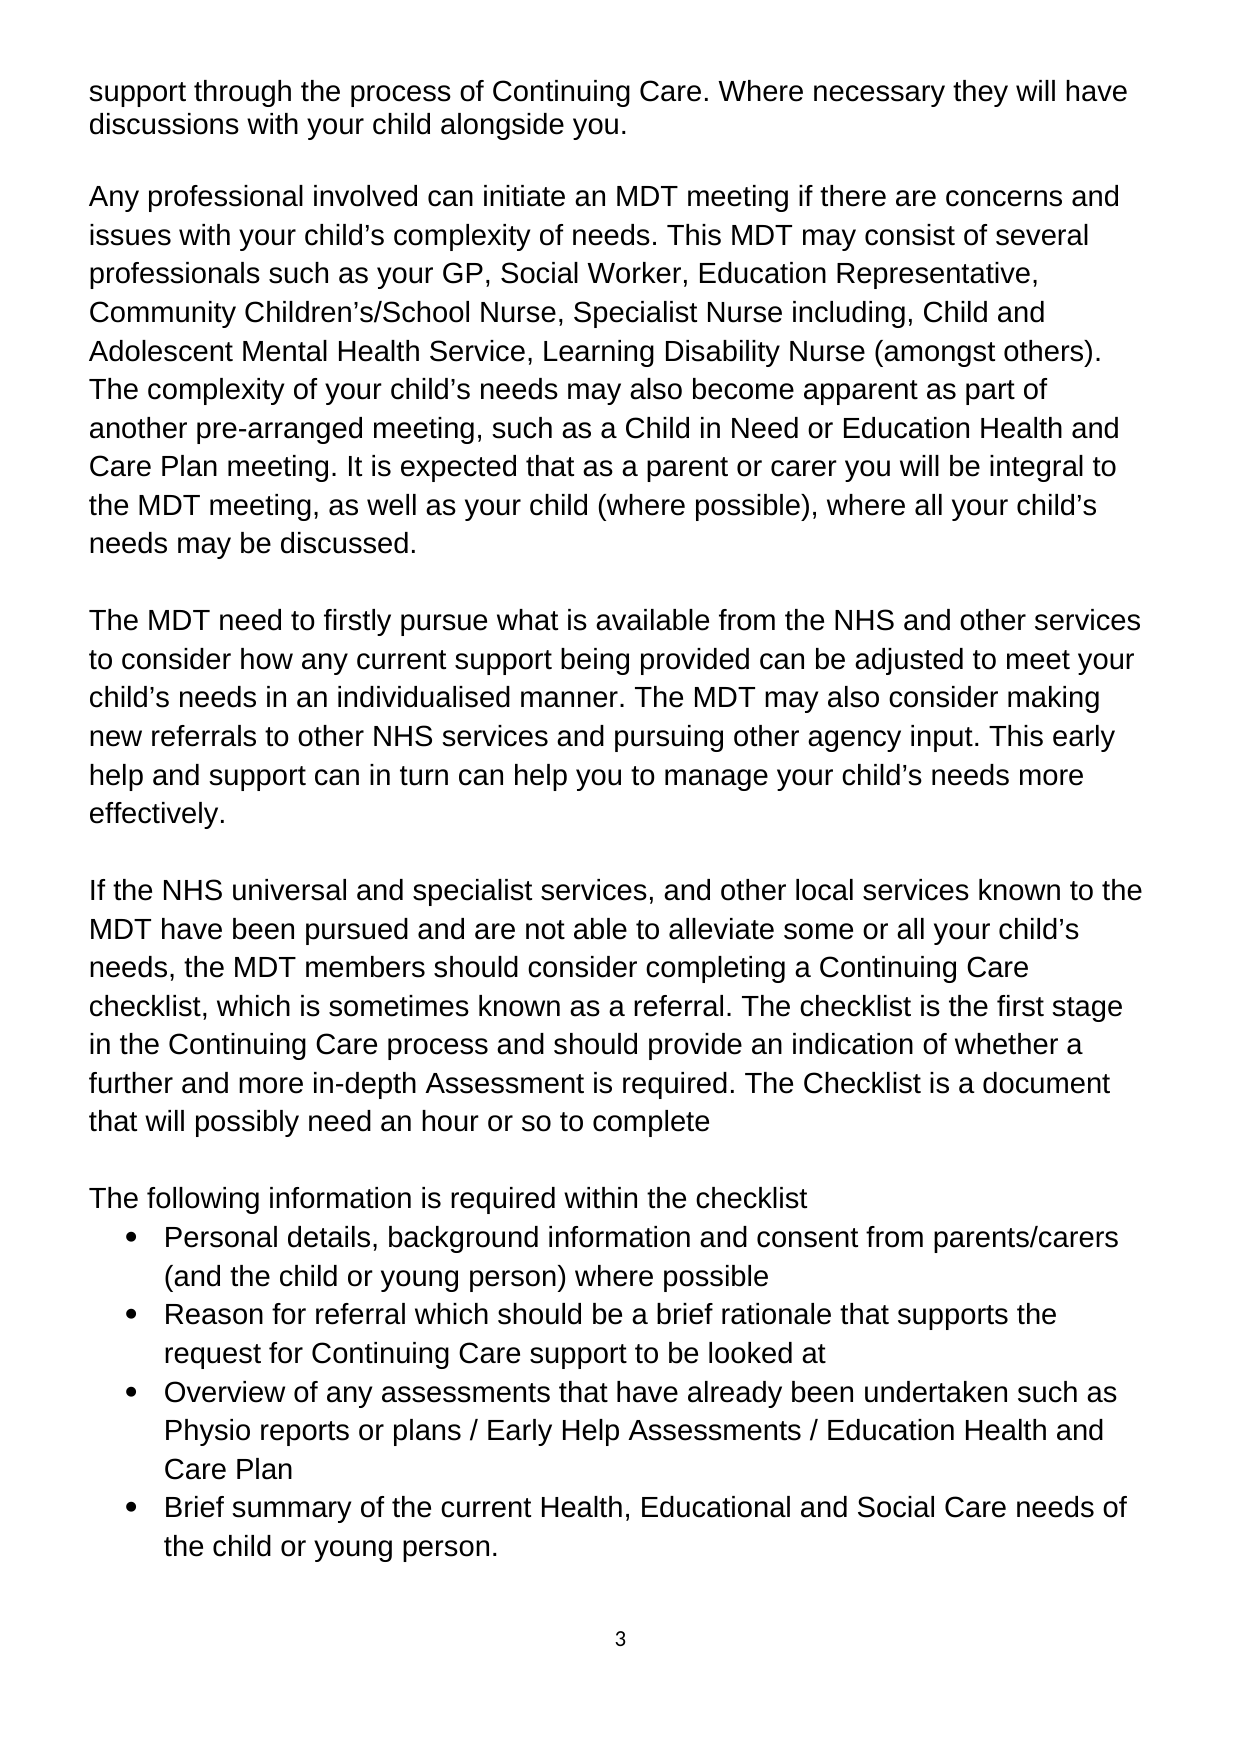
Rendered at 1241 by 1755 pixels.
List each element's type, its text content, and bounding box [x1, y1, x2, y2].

text If the NHS universal and specialist services, and other local services known to the MDT have been pursued and are not able to alleviate some or all your child’s needs, the MDT members should consider completing a Continuing Care checklist, which is sometimes known as a referral. The checklist is the first stage in the Continuing Care process and should provide an indication of whether a further and more in-depth Assessment is required. The Checklist is a document that will possibly need an hour or so to complete [89, 873, 1152, 1138]
list Overview of any assessments that have already been undertaken such as Physio reports or plans / Early Help Assessments / Education Health and Care Plan [126, 1375, 1152, 1486]
text support through the process of Continuing Care. Where necessary they will have discussions with your child alongside you. [89, 74, 1152, 141]
text The following information is required within the checklist [89, 1182, 1152, 1215]
list Personal details, background information and consent from parents/carers (and the child or young person) where possible [126, 1220, 1152, 1292]
list Reason for referral which should be a brief rationale that supports the request for Continuing Care support to be looked at [126, 1297, 1152, 1370]
text The MDT need to firstly pursue what is available from the NHS and other services to consider how any current support being provided can be adjusted to meet your child’s needs in an individualised manner. The MDT may also consider making new referrals to other NHS services and pursuing other agency input. This early help and support can in turn can help you to manage your child’s needs more effectively. [89, 603, 1152, 830]
text Any professional involved can initiate an MDT meeting if there are concerns and issues with your child’s complexity of needs. This MDT may consist of several professionals such as your GP, Social Worker, Education Representative, Community Children’s/School Nurse, Specialist Nurse including, Child and Adolescent Mental Health Service, Learning Disability Nurse (amongst others). The complexity of your child’s needs may also become apparent as part of another pre-arranged meeting, such as a Child in Need or Education Health and Care Plan meeting. It is expected that as a parent or carer you will be integral to the MDT meeting, as well as your child (where possible), where all your child’s needs may be discussed. [89, 179, 1152, 560]
list Brief summary of the current Health, Educational and Social Care needs of the child or young person. [126, 1491, 1152, 1563]
